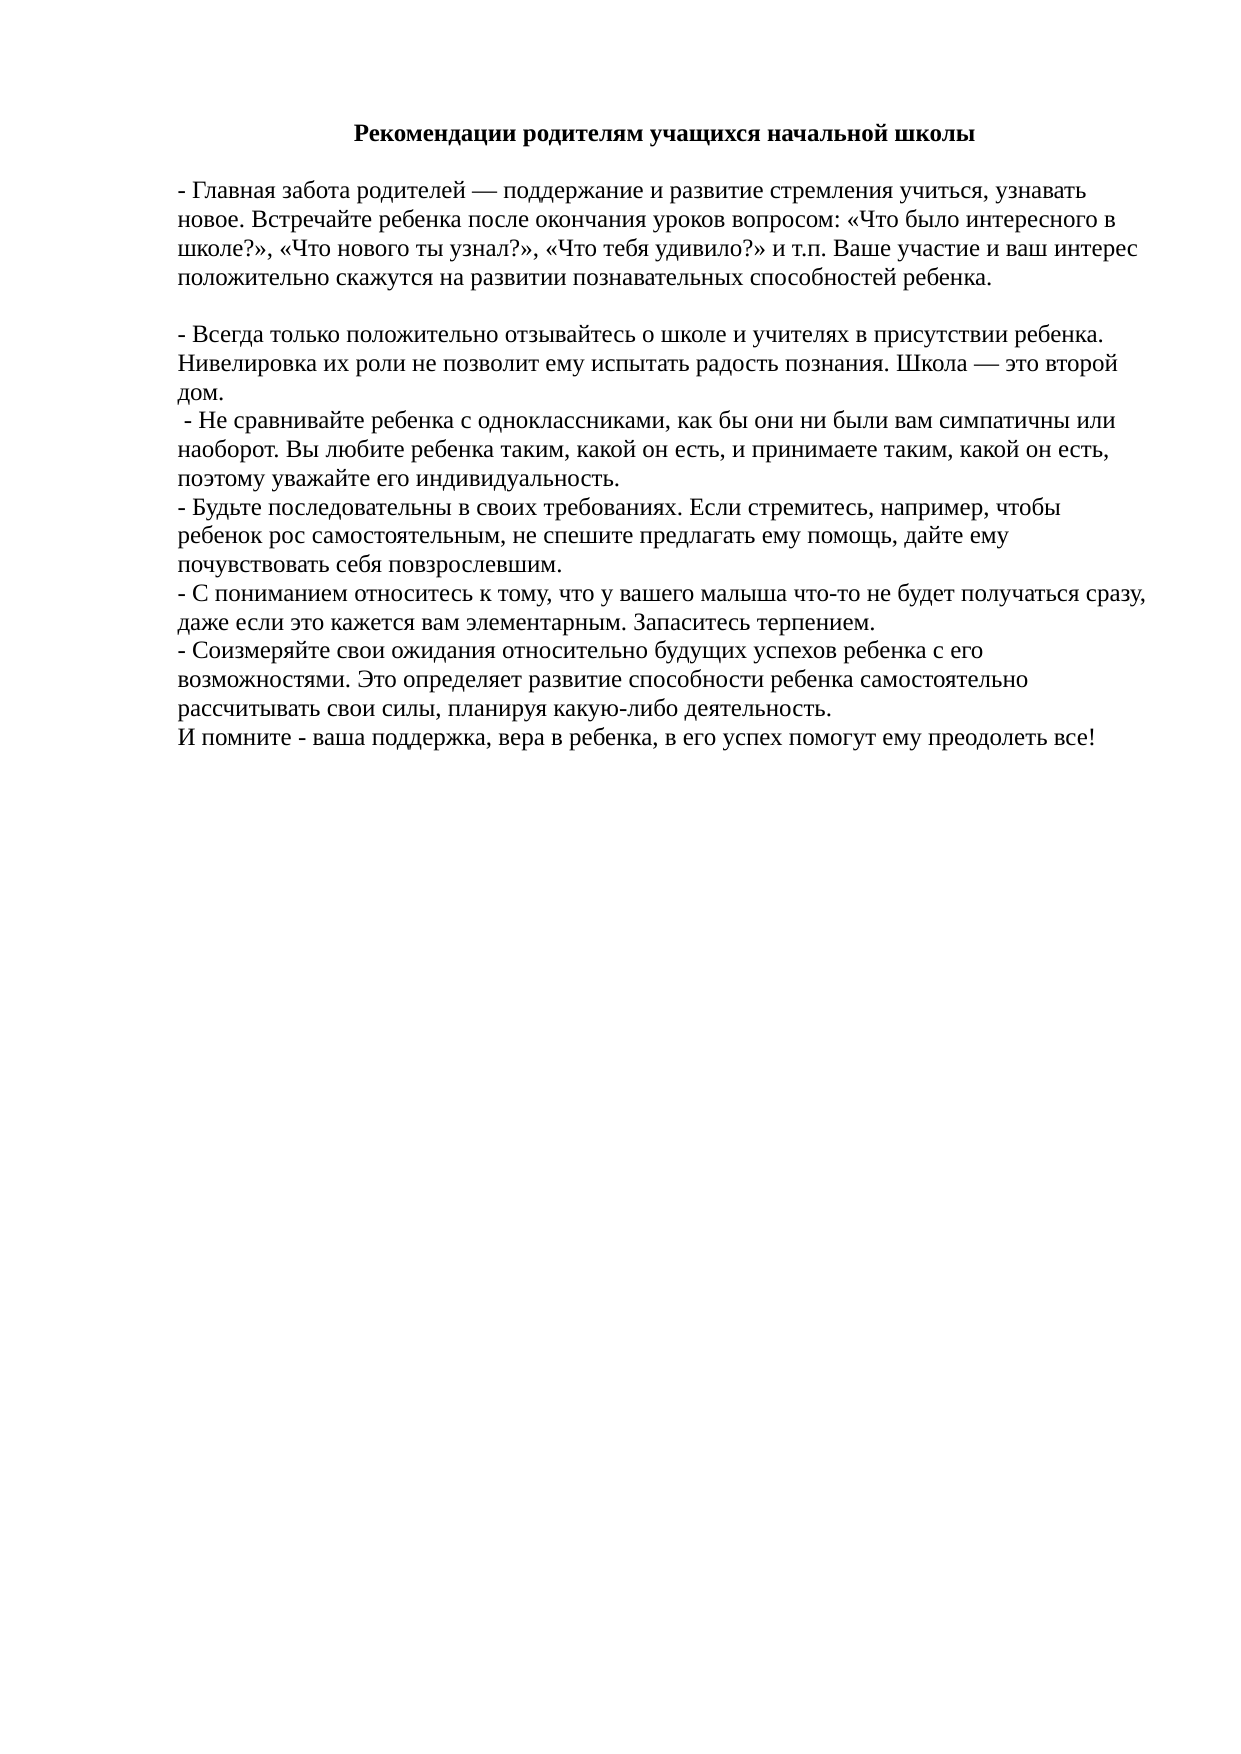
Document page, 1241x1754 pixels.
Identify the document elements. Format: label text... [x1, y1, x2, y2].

text - Всегда только положительно отзывайтесь о школе и учителях в присутствии ребенка. Нивелировка их роли не позволит ему испытать радость познания. Школа — это второй дом. [177, 319, 1152, 406]
text - Главная забота родителей — поддержание и развитие стремления учиться, узнавать новое. Встречайте ребенка после окончания уроков вопросом: «Что было интересного в школе?», «Что нового ты узнал?», «Что тебя удивило?» и т.п. Ваше участие и ваш интерес положительно скажутся на развитии познавательных способностей ребенка. [177, 176, 1152, 291]
text И помните - ваша поддержка, вера в ребенка, в его успех помогут ему преодолеть все! [177, 722, 1152, 751]
text Рекомендации родителям учащихся начальной школы [177, 118, 1152, 147]
text - Соизмеряйте свои ожидания относительно будущих успехов ребенка с его возможностями. Это определяет развитие способности ребенка самостоятельно рассчитывать свои силы, планируя какую-либо деятельность. [177, 636, 1152, 722]
text - Не сравнивайте ребенка с одноклассниками, как бы они ни были вам симпатичны или наоборот. Вы любите ребенка таким, какой он есть, и принимаете таким, какой он есть, поэтому уважайте его индивидуальность. [177, 406, 1152, 492]
text - Будьте последовательны в своих требованиях. Если стремитесь, например, чтобы ребенок рос самостоятельным, не спешите предлагать ему помощь, дайте ему почувствовать себя повзрослевшим. [177, 492, 1152, 578]
text - С пониманием относитесь к тому, что у вашего малыша что-то не будет получаться сразу, даже если это кажется вам элементарным. Запаситесь терпением. [177, 578, 1152, 636]
